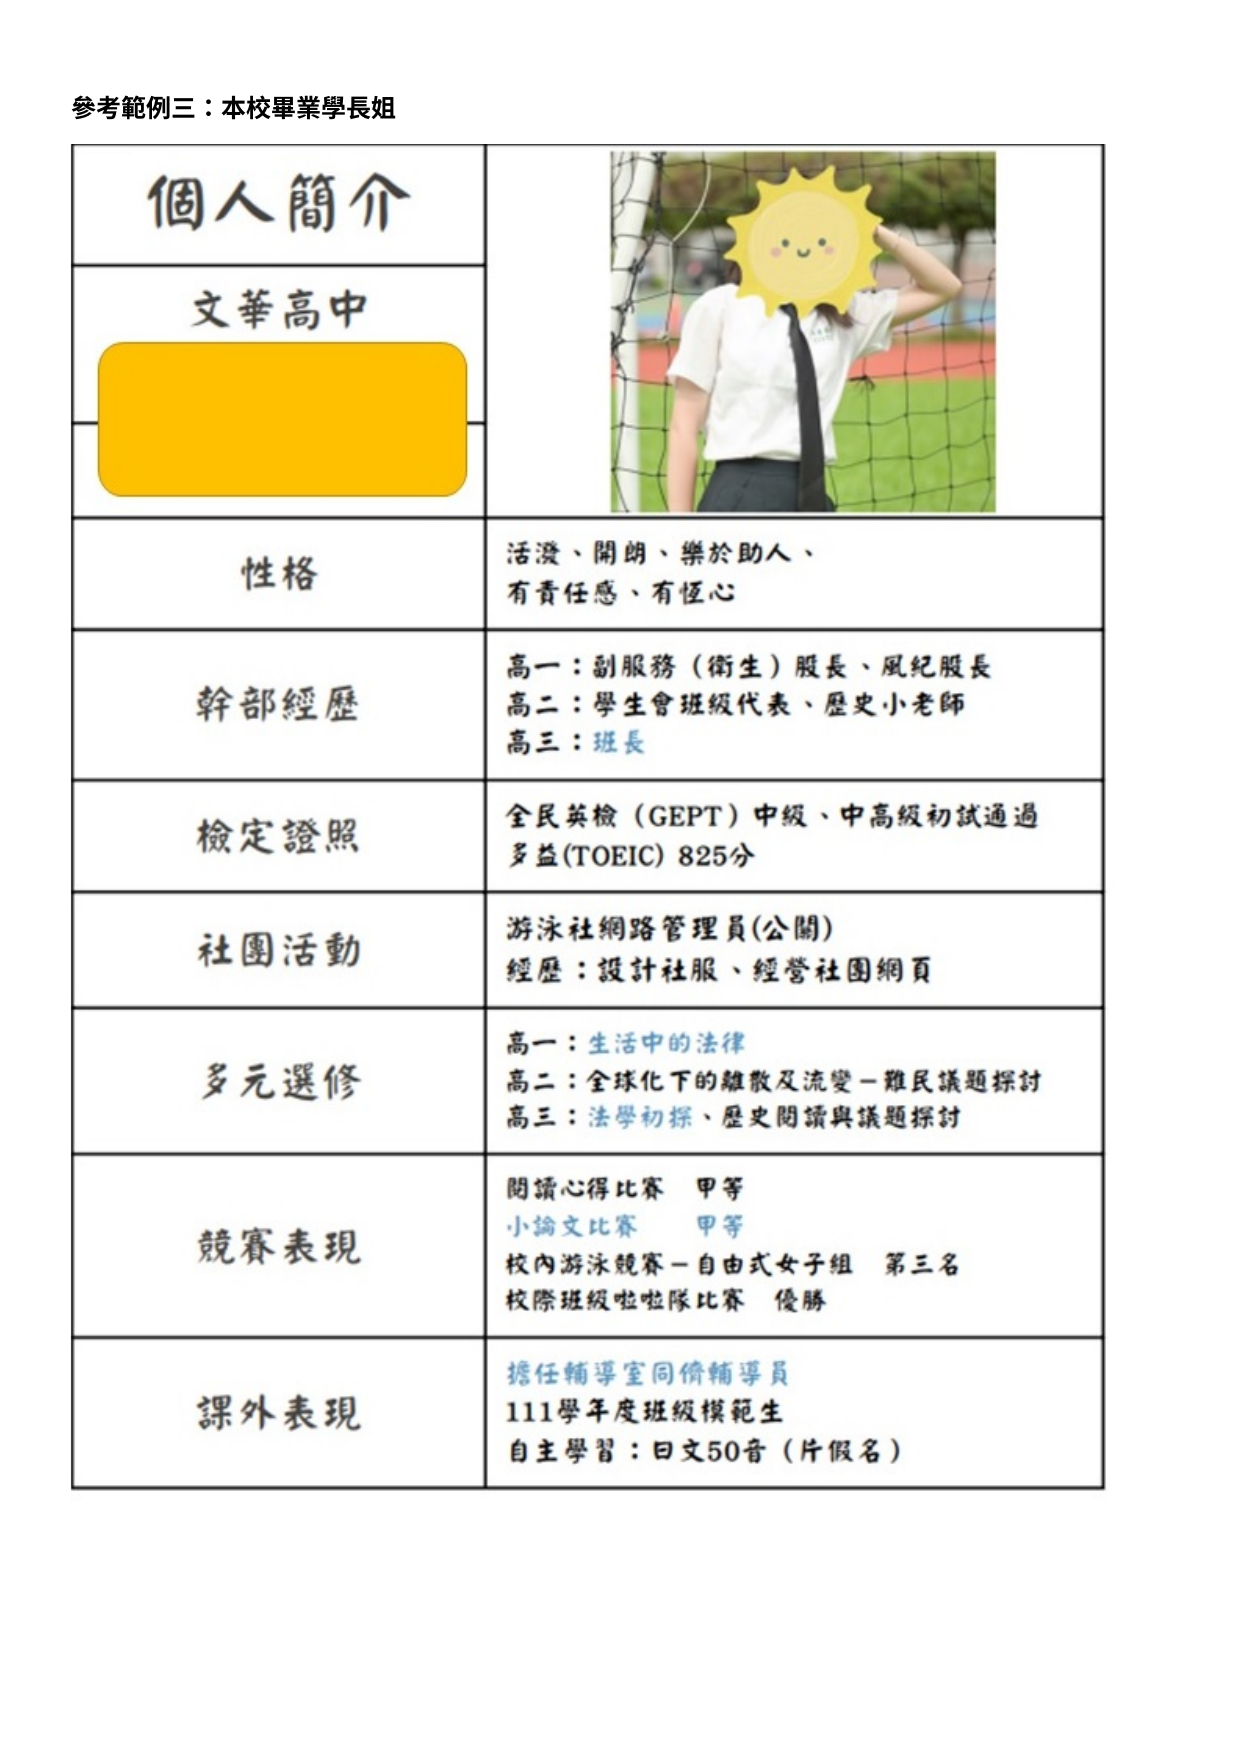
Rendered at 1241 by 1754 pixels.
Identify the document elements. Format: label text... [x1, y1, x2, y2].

text 參考範例三：本校畢業學長姐 [71, 64, 1169, 1502]
